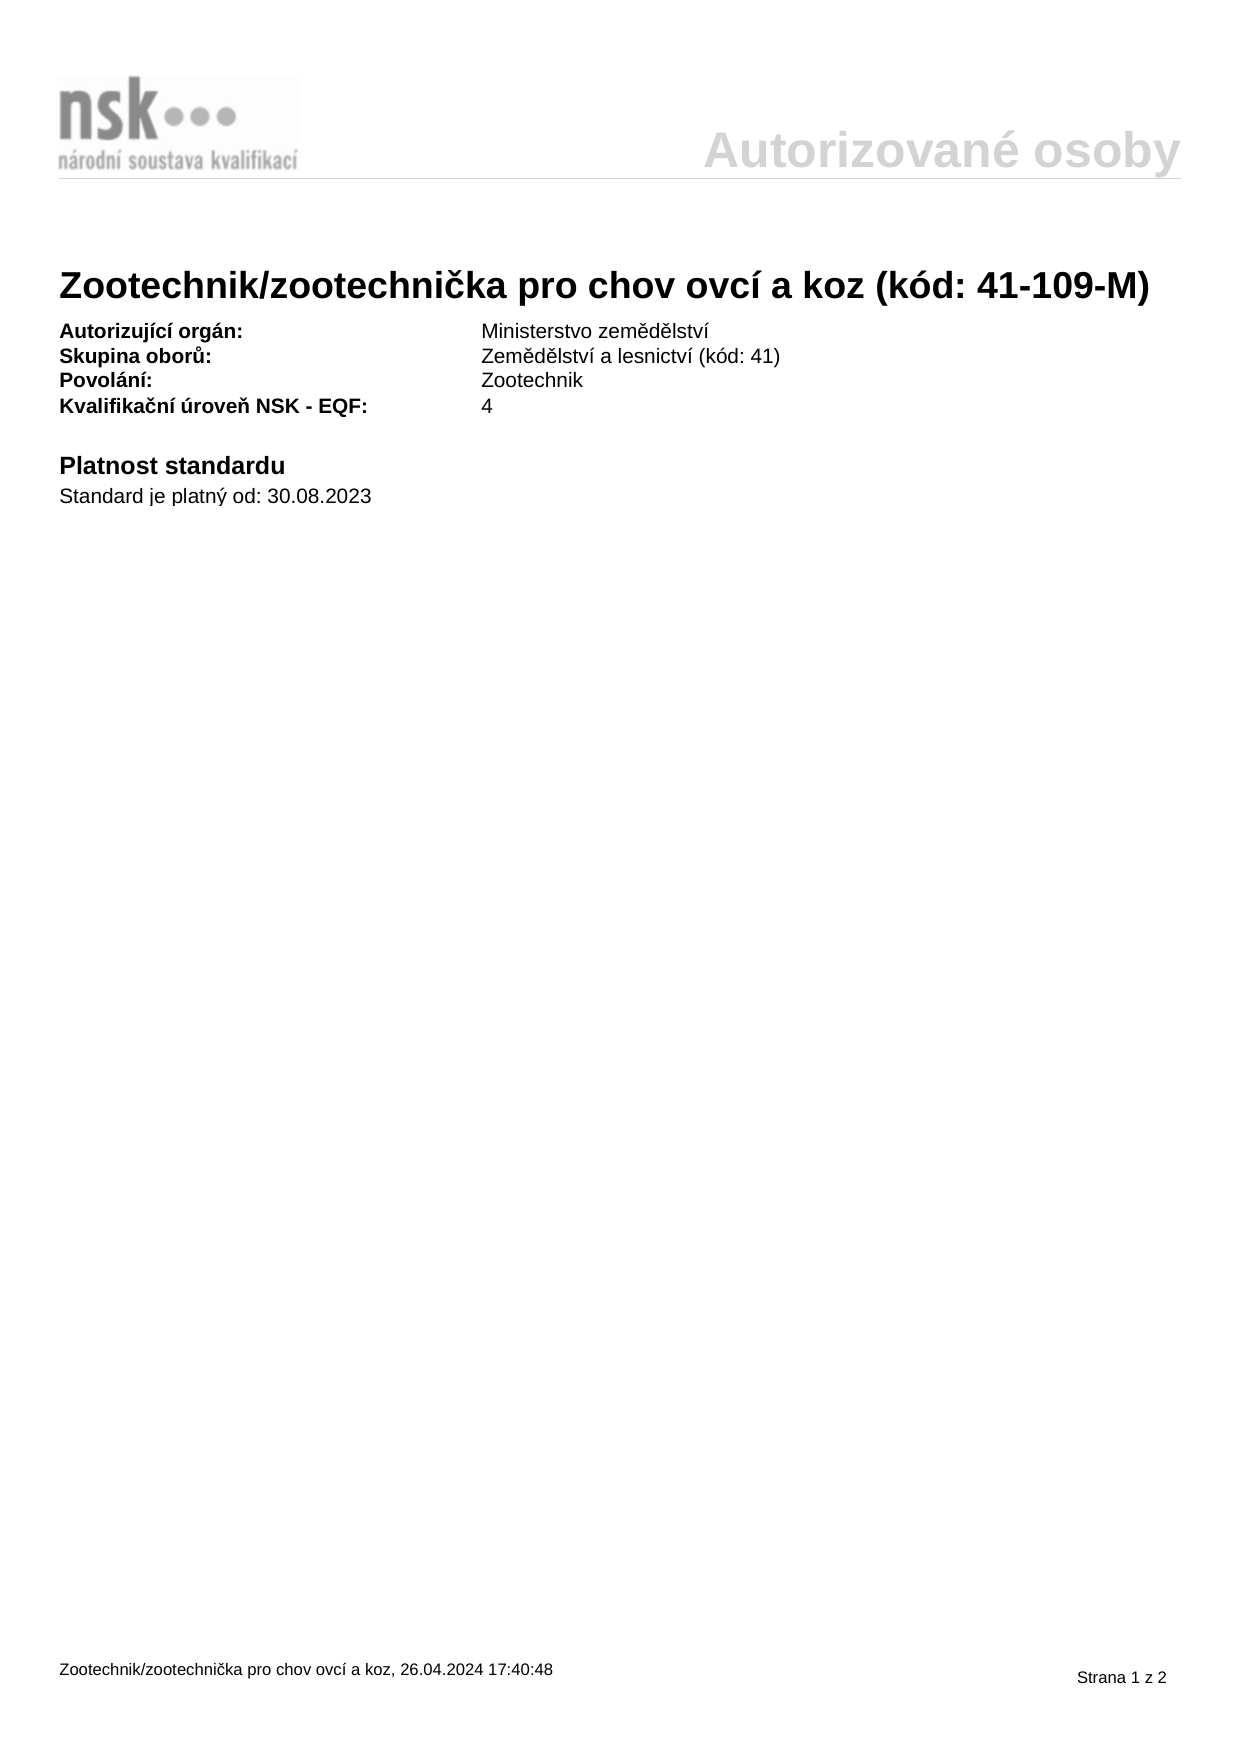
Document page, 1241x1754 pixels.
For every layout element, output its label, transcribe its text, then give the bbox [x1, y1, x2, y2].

table_cell [59, 806, 119, 1106]
table_cell [481, 196, 617, 224]
table_cell [1167, 418, 1181, 447]
table_cell [59, 1106, 119, 1383]
table_cell [481, 418, 617, 447]
table_cell [59, 172, 119, 178]
table_cell [59, 179, 1181, 196]
table_header [619, 59, 626, 172]
table_cell [1167, 1384, 1181, 1659]
table_cell [119, 172, 481, 178]
table_cell [1167, 806, 1181, 1106]
table_cell [886, 307, 1167, 319]
table_cell [1167, 307, 1181, 319]
table_cell Standard je platný od: 30.08.2023 [59, 484, 1181, 506]
table_cell [119, 806, 481, 1106]
table_cell Zootechnik [481, 368, 1181, 393]
table_cell [119, 418, 481, 447]
table_cell [860, 307, 886, 319]
picture [57, 59, 619, 172]
table_cell 4 [481, 394, 1181, 417]
table_header Autorizované osoby [626, 59, 1181, 178]
table_cell [626, 418, 860, 447]
table_cell Autorizující orgán: [59, 319, 481, 343]
table_cell [119, 1106, 481, 1383]
table_cell [59, 196, 119, 224]
table_cell [59, 506, 119, 806]
table_cell [626, 806, 860, 1106]
table_cell [618, 418, 626, 447]
table_cell [618, 506, 626, 806]
table_cell [1167, 1660, 1181, 1696]
table_cell [626, 506, 860, 806]
table_cell Strana 1 z 2 [860, 1660, 1167, 1696]
table_cell [860, 806, 886, 1106]
table_cell [59, 307, 119, 319]
table_cell Povolání: [59, 368, 481, 392]
table_cell [860, 196, 886, 224]
table_cell [626, 196, 860, 224]
table_cell [59, 418, 119, 447]
table_cell [1167, 1106, 1181, 1383]
table_cell [618, 172, 626, 178]
table_cell [886, 806, 1167, 1106]
table_cell [481, 172, 617, 178]
table_cell Zemědělství a lesnictví (kód: 41) [481, 344, 1181, 368]
table_cell [860, 418, 886, 447]
table_cell Platnost standardu [59, 448, 1181, 483]
table_cell [481, 1106, 617, 1383]
table_cell [618, 1106, 626, 1383]
table_cell [59, 1384, 119, 1659]
table_cell [481, 1384, 617, 1659]
table_cell [119, 307, 481, 319]
table_cell [886, 1106, 1167, 1383]
table_cell [119, 506, 481, 806]
table_cell [618, 1384, 626, 1659]
table_cell [860, 506, 886, 806]
table_cell [1167, 196, 1181, 224]
table_cell Skupina oborů: [59, 344, 481, 368]
table_cell [618, 196, 626, 224]
table_cell [618, 806, 626, 1106]
table_cell [886, 418, 1167, 447]
table_cell [626, 1106, 860, 1383]
table_cell [119, 1384, 481, 1659]
table_cell [860, 1384, 886, 1659]
table_cell Zootechnik/zootechnička pro chov ovcí a koz, 26.04.2024 17:40:48 [59, 1660, 860, 1696]
table_cell [626, 307, 860, 319]
table_cell [886, 506, 1167, 806]
table_cell Zootechnik/zootechnička pro chov ovcí a koz (kód: 41-109-M) [59, 224, 1181, 307]
table_cell [1167, 506, 1181, 806]
table_cell [119, 196, 481, 224]
table_cell [618, 307, 626, 319]
table_cell [860, 1106, 886, 1383]
table_cell [886, 1384, 1167, 1659]
table_cell [626, 1384, 860, 1659]
table_cell Ministerstvo zemědělství [481, 319, 1181, 344]
table_cell Kvalifikační úroveň NSK - EQF: [59, 394, 481, 417]
table_cell [481, 307, 617, 319]
table_cell [481, 506, 617, 806]
table_cell [886, 196, 1167, 224]
table_cell [481, 806, 617, 1106]
